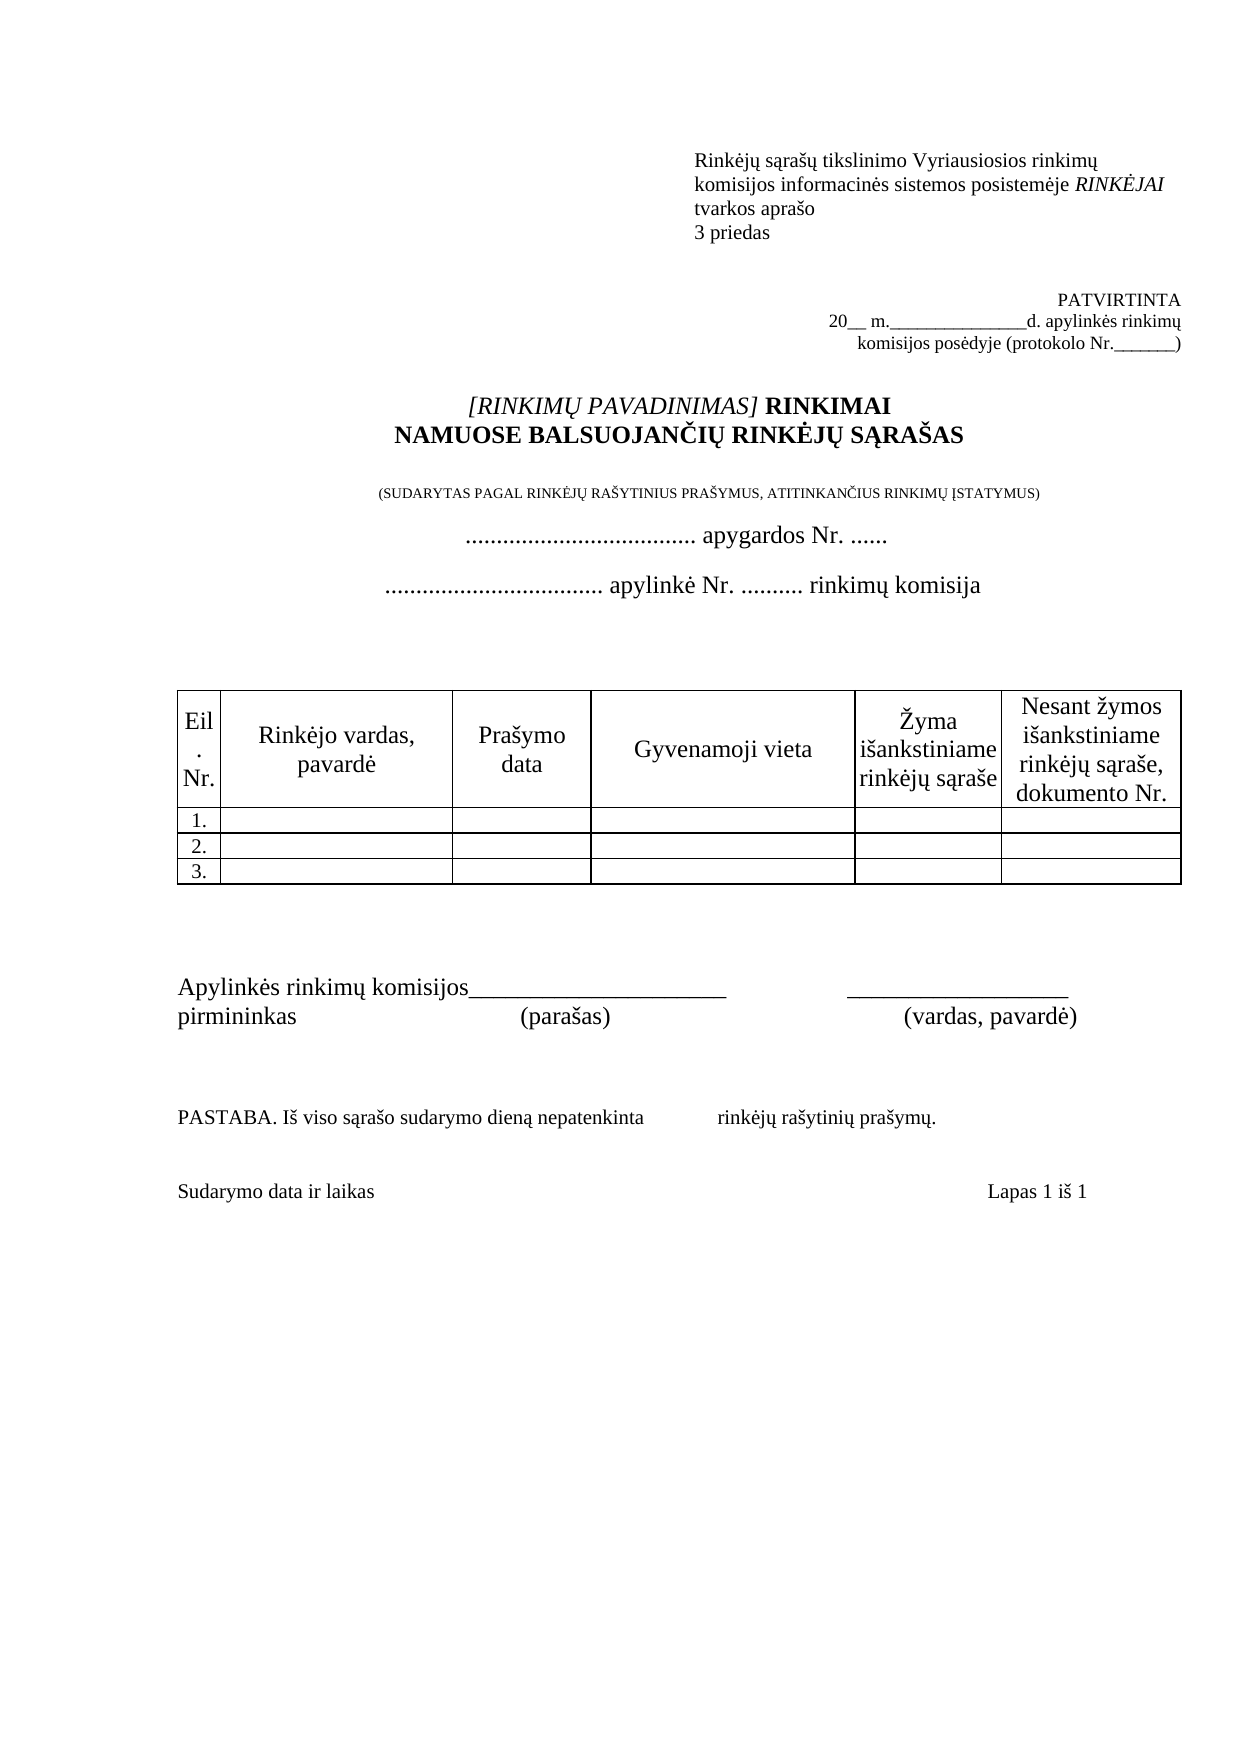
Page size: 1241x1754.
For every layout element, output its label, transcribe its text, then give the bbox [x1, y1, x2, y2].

table_header Prašymo data [453, 691, 590, 806]
text 3 priedas [694, 220, 1181, 244]
table_cell [1002, 859, 1180, 883]
text komisijos informacinės sistemos posistemėje RINKĖJAI [694, 172, 1181, 196]
table_header Nesant žymos išankstiniame rinkėjų sąraše, dokumento Nr. [1002, 691, 1180, 806]
text ................................... apylinkė Nr. .......... rinkimų komisija [177, 563, 1181, 601]
text (SUDARYTAS PAGAL RINKĖJŲ RAŠYTINIUS PRAŠYMUS, ATITINKANČIUS RINKIMŲ ĮSTATYMUS) [378, 485, 1181, 502]
table_cell [221, 808, 452, 832]
table_header Žyma išankstiniame rinkėjų sąraše [856, 691, 1001, 806]
text tvarkos aprašo [694, 196, 1181, 220]
table_cell 3. [178, 859, 220, 883]
table_cell [453, 808, 590, 832]
text [RINKIMŲ PAVADINIMAS] RINKIMAI [177, 391, 1181, 420]
text pirmininkas (parašas) (vardas, pavardė) [177, 1001, 1181, 1030]
table_cell [856, 834, 1001, 858]
text PASTABA. Iš viso sąrašo sudarymo dieną nepatenkinta rinkėjų rašytinių prašymų. [177, 1105, 1181, 1129]
text 20__ m. d. apylinkės rinkimų [177, 310, 1181, 332]
table_cell [1002, 808, 1180, 832]
table_cell [221, 834, 452, 858]
text Sudarymo data ir laikas Lapas 1 iš 1 [177, 1179, 1181, 1203]
text komisijos posėdyje (protokolo Nr. ) [177, 332, 1181, 353]
text Rinkėjų sąrašų tikslinimo Vyriausiosios rinkimų [694, 148, 1181, 172]
text ..................................... apygardos Nr. ...... [177, 514, 1181, 551]
table_header Eil. Nr. [178, 691, 220, 806]
table_cell [453, 859, 590, 883]
text PATVIRTINTA [177, 288, 1181, 310]
table_cell [856, 859, 1001, 883]
table_cell [592, 859, 854, 883]
table_cell [856, 808, 1001, 832]
table_header Gyvenamoji vieta [592, 691, 854, 806]
text Apylinkės rinkimų komisijos [177, 972, 1181, 1001]
table_cell [221, 859, 452, 883]
table_cell 1. [178, 808, 220, 832]
text NAMUOSE BALSUOJANČIŲ RINKĖJŲ SĄRAŠAS [177, 420, 1181, 449]
table_cell [592, 834, 854, 858]
table_cell 2. [178, 834, 220, 858]
table_cell [1002, 834, 1180, 858]
table_cell [453, 834, 590, 858]
table_cell [592, 808, 854, 832]
table_header Rinkėjo vardas, pavardė [221, 691, 452, 806]
